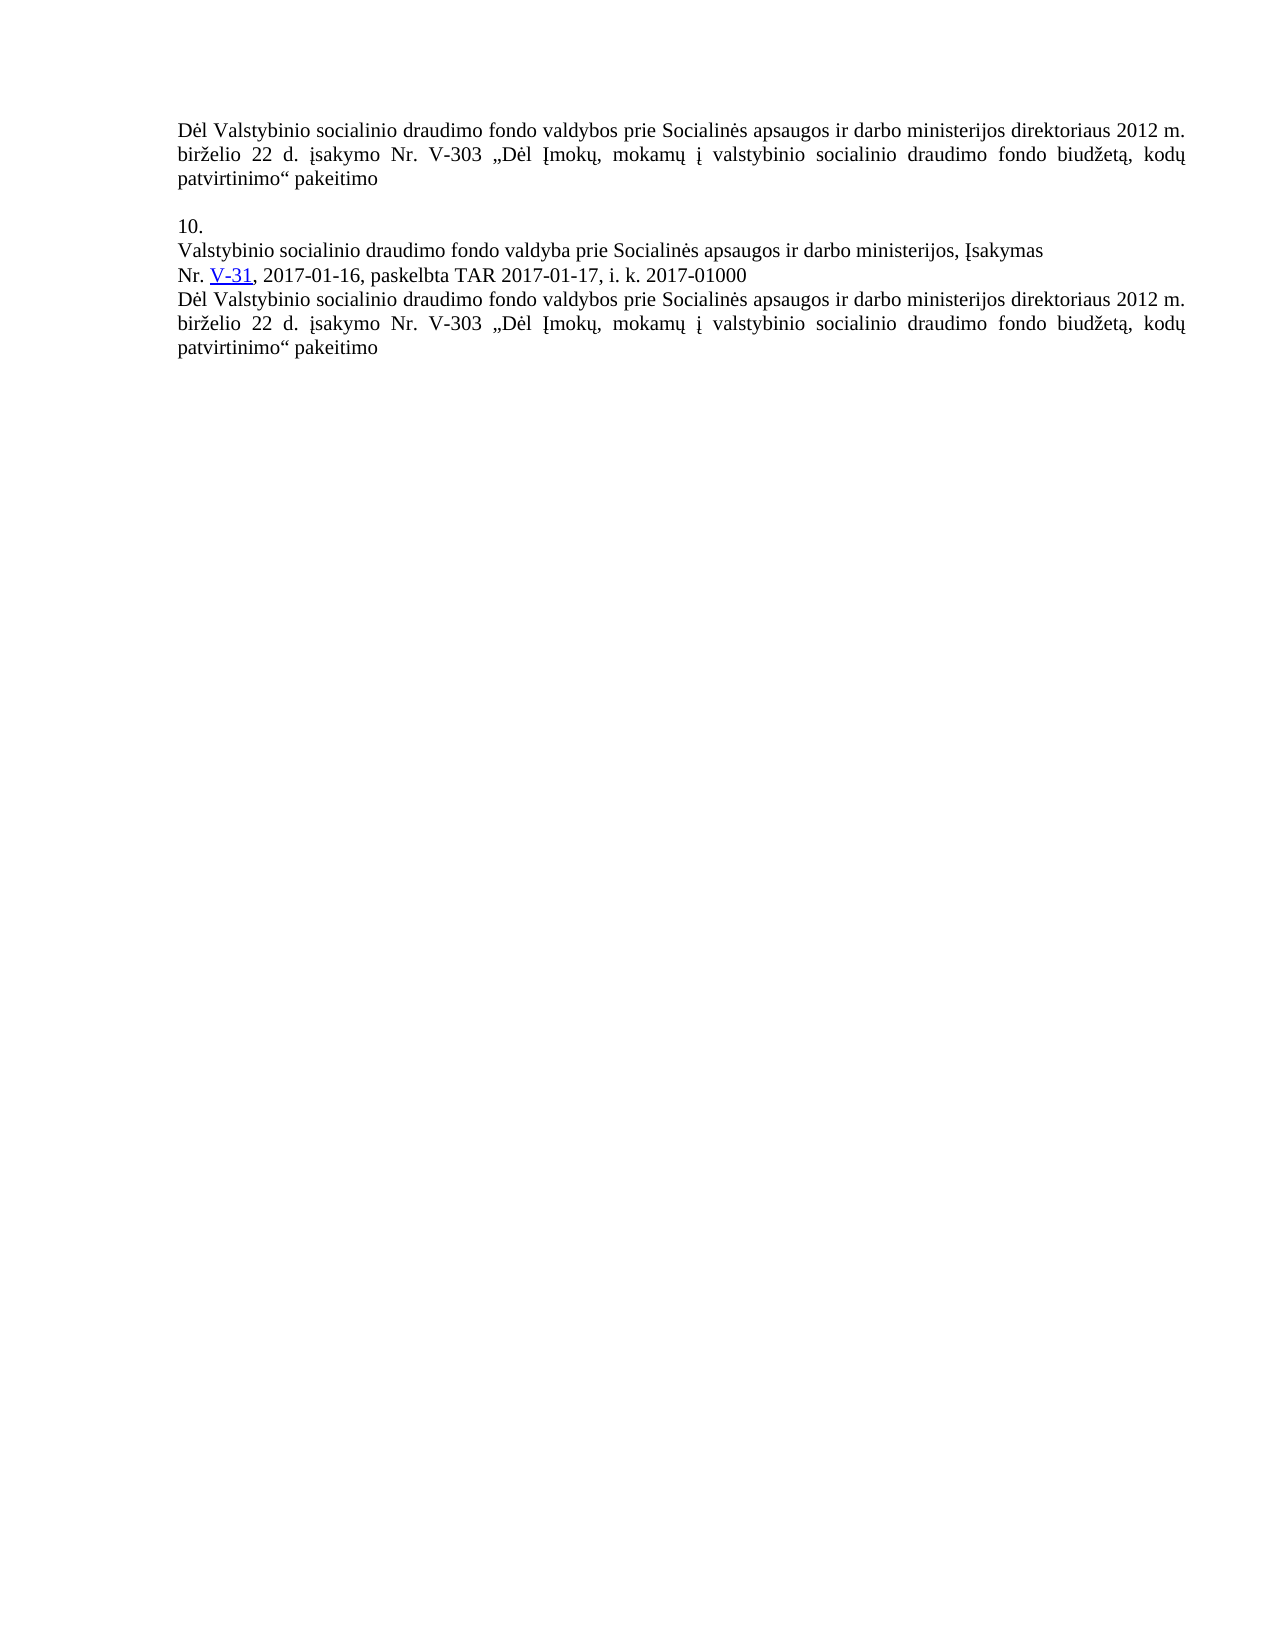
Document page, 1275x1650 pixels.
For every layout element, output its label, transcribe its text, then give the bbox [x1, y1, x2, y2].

text Dėl Valstybinio socialinio draudimo fondo valdybos prie Socialinės apsaugos ir darbo ministerijos direktoriaus 2012 m. birželio 22 d. įsakymo Nr. V-303 „Dėl Įmokų, mokamų į valstybinio socialinio draudimo fondo biudžetą, kodų patvirtinimo“ pakeitimo [177, 287, 1186, 359]
text Valstybinio socialinio draudimo fondo valdyba prie Socialinės apsaugos ir darbo ministerijos, Įsakymas [177, 238, 1186, 262]
text 10. [177, 214, 1186, 238]
text Nr. V-31, 2017-01-16, paskelbta TAR 2017-01-17, i. k. 2017-01000 [177, 262, 1186, 287]
text Dėl Valstybinio socialinio draudimo fondo valdybos prie Socialinės apsaugos ir darbo ministerijos direktoriaus 2012 m. birželio 22 d. įsakymo Nr. V-303 „Dėl Įmokų, mokamų į valstybinio socialinio draudimo fondo biudžetą, kodų patvirtinimo“ pakeitimo [177, 118, 1186, 190]
